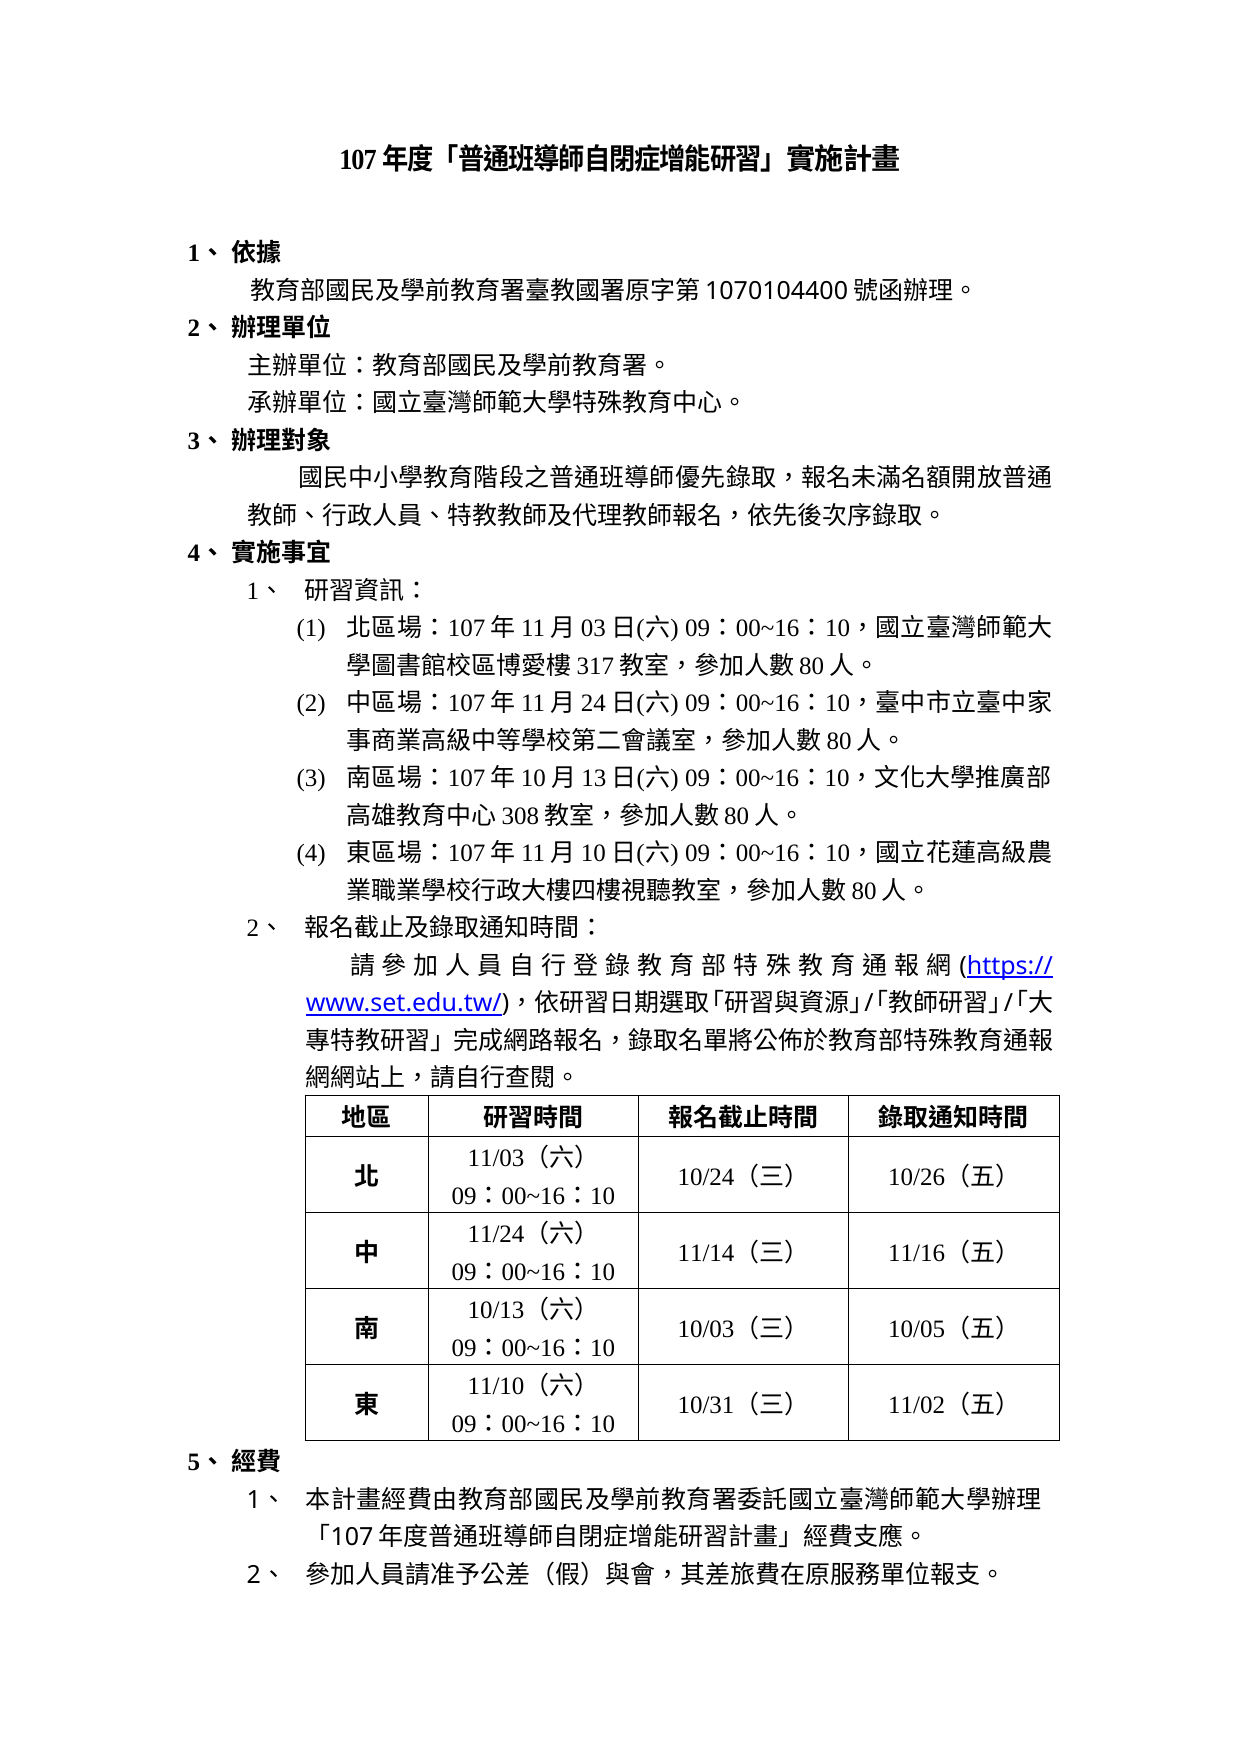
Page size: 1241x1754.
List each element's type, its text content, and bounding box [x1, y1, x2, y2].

list 依據 [187, 232, 1053, 269]
list 實施事宜 [187, 532, 1053, 569]
list 參加人員請准予公差（假）與會，其差旅費在原服務單位報支。 [246, 1554, 1053, 1591]
table_cell 11/24（六） 09：00~16：10 [429, 1213, 638, 1288]
list 經費 [187, 1441, 1053, 1479]
table_cell 11/10（六） 09：00~16：10 [429, 1365, 638, 1440]
table_cell 中 [306, 1213, 428, 1288]
list 中區場：107年11月24日(六) 09：00~16：10，臺中市立臺中家事商業高級中等學校第二會議室，參加人數80人。 [296, 682, 1053, 757]
list 南區場：107年10月13日(六) 09：00~16：10，文化大學推廣部高雄教育中心308教室，參加人數80人。 [296, 757, 1053, 832]
table_cell 10/26（五） [849, 1137, 1059, 1212]
text 承辦單位：國立臺灣師範大學特殊教育中心。 [247, 382, 1053, 419]
text 主辦單位：教育部國民及學前教育署。 [247, 344, 1053, 382]
table_cell 東 [306, 1365, 428, 1440]
text 國民中小學教育階段之普通班導師優先錄取，報名未滿名額開放普通教師、行政人員、特教教師及代理教師報名，依先後次序錄取。 [247, 457, 1053, 532]
table_cell 10/05（五） [849, 1289, 1059, 1364]
table_cell 北 [306, 1137, 428, 1212]
list 北區場：107年11月03日(六) 09：00~16：10，國立臺灣師範大學圖書館校區博愛樓317教室，參加人數80人。 [296, 607, 1053, 682]
table_header 地區 [306, 1096, 428, 1136]
text 請參加人員自行登錄教育部特殊教育通報網(https://www.set.edu.tw/)，依研習日期選取「研習與資源」/「教師研習」/「大專特教研習」完成網路報名，錄取名單將公佈於教育部特殊教育通報網網站上，請自行查閱。 [306, 944, 1053, 1094]
list 研習資訊： [246, 569, 1053, 607]
table_header 錄取通知時間 [849, 1096, 1059, 1136]
table_cell 11/02（五） [849, 1365, 1059, 1440]
list 辦理對象 [187, 419, 1053, 457]
table_cell 10/31（三） [639, 1365, 848, 1440]
table_cell 10/03（三） [639, 1289, 848, 1364]
table_cell 10/24（三） [639, 1137, 848, 1212]
table_cell 10/13（六） 09：00~16：10 [429, 1289, 638, 1364]
table_header 報名截止時間 [639, 1096, 848, 1136]
text 教育部國民及學前教育署臺教國署原字第1070104400號函辦理。 [187, 269, 1053, 307]
table_header 研習時間 [429, 1096, 638, 1136]
table_cell 11/16（五） [849, 1213, 1059, 1288]
list 東區場：107年11月10日(六) 09：00~16：10，國立花蓮高級農業職業學校行政大樓四樓視聽教室，參加人數80人。 [296, 832, 1053, 907]
table_cell 南 [306, 1289, 428, 1364]
list 辦理單位 [187, 307, 1053, 344]
list 報名截止及錄取通知時間： [246, 907, 1053, 944]
table_cell 11/03（六） 09：00~16：10 [429, 1137, 638, 1212]
list 本計畫經費由教育部國民及學前教育署委託國立臺灣師範大學辦理「107年度普通班導師自閉症增能研習計畫」經費支應。 [246, 1479, 1053, 1554]
table_cell 11/14（三） [639, 1213, 848, 1288]
text 107年度「普通班導師自閉症增能研習」實施計畫 [187, 119, 1053, 194]
